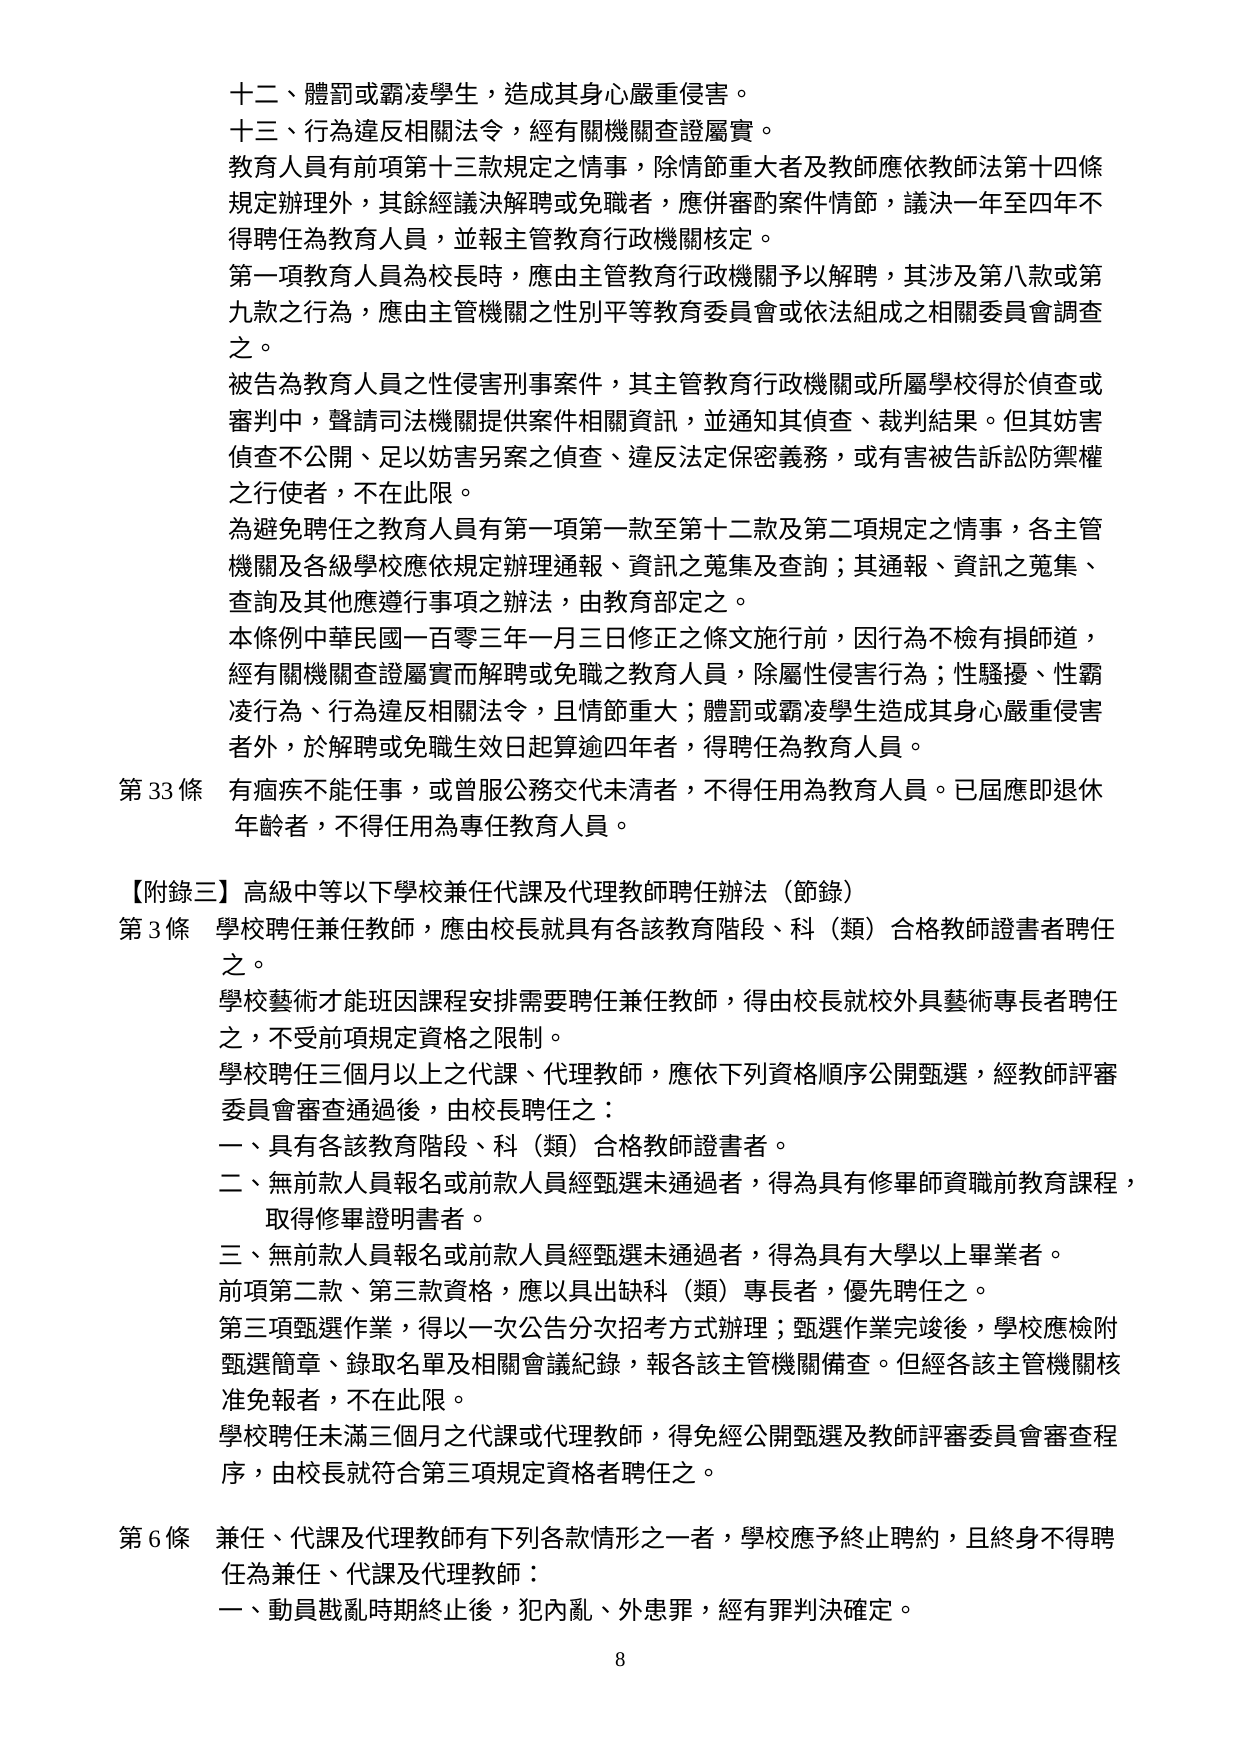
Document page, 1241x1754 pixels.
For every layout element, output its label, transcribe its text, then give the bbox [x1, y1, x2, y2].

text 第一項教育人員為校長時，應由主管教育行政機關予以解聘，其涉及第八款或第九款之行為，應由主管機關之性別平等教育委員會或依法組成之相關委員會調查之。 [229, 256, 1122, 365]
text 學校藝術才能班因課程安排需要聘任兼任教師，得由校長就校外具藝術專長者聘任之，不受前項規定資格之限制。 [218, 982, 1122, 1054]
text 教育人員有前項第十三款規定之情事，除情節重大者及教師應依教師法第十四條規定辦理外，其餘經議決解聘或免職者，應併審酌案件情節，議決一年至四年不得聘任為教育人員，並報主管教育行政機關核定。 [229, 147, 1122, 256]
text 三、無前款人員報名或前款人員經甄選未通過者，得為具有大學以上畢業者。 [218, 1236, 1122, 1272]
text 一、動員戡亂時期終止後，犯內亂、外患罪，經有罪判決確定。 [218, 1591, 1122, 1627]
text 學校聘任未滿三個月之代課或代理教師，得免經公開甄選及教師評審委員會審查程序，由校長就符合第三項規定資格者聘任之。 [218, 1417, 1122, 1489]
text 十三、行為違反相關法令，經有關機關查證屬實。 [118, 111, 1122, 147]
text 十二、體罰或霸凌學生，造成其身心嚴重侵害。 [118, 75, 1122, 111]
text 第6條 兼任、代課及代理教師有下列各款情形之一者，學校應予終止聘約，且終身不得聘任為兼任、代課及代理教師： [118, 1518, 1122, 1591]
text 第三項甄選作業，得以一次公告分次招考方式辦理；甄選作業完竣後，學校應檢附甄選簡章、錄取名單及相關會議紀錄，報各該主管機關備查。但經各該主管機關核准免報者，不在此限。 [218, 1308, 1122, 1417]
text 被告為教育人員之性侵害刑事案件，其主管教育行政機關或所屬學校得於偵查或審判中，聲請司法機關提供案件相關資訊，並通知其偵查、裁判結果。但其妨害偵查不公開、足以妨害另案之偵查、違反法定保密義務，或有害被告訴訟防禦權之行使者，不在此限。 [229, 365, 1122, 510]
text 本條例中華民國一百零三年一月三日修正之條文施行前，因行為不檢有損師道，經有關機關查證屬實而解聘或免職之教育人員，除屬性侵害行為；性騷擾、性霸凌行為、行為違反相關法令，且情節重大；體罰或霸凌學生造成其身心嚴重侵害者外，於解聘或免職生效日起算逾四年者，得聘任為教育人員。 [229, 619, 1122, 764]
text 【附錄三】高級中等以下學校兼任代課及代理教師聘任辦法（節錄） [118, 872, 1122, 909]
text 第33條 有痼疾不能任事，或曾服公務交代未清者，不得任用為教育人員。已屆應即退休年齡者，不得任用為專任教育人員。 [118, 771, 1122, 843]
text 第3條 學校聘任兼任教師，應由校長就具有各該教育階段、科（類）合格教師證書者聘任之。 [118, 909, 1122, 982]
text 二、無前款人員報名或前款人員經甄選未通過者，得為具有修畢師資職前教育課程，取得修畢證明書者。 [218, 1163, 1122, 1236]
text 一、具有各該教育階段、科（類）合格教師證書者。 [218, 1127, 1122, 1163]
text 為避免聘任之教育人員有第一項第一款至第十二款及第二項規定之情事，各主管機關及各級學校應依規定辦理通報、資訊之蒐集及查詢；其通報、資訊之蒐集、查詢及其他應遵行事項之辦法，由教育部定之。 [229, 510, 1122, 619]
text 學校聘任三個月以上之代課、代理教師，應依下列資格順序公開甄選，經教師評審委員會審查通過後，由校長聘任之： [218, 1054, 1122, 1127]
text 前項第二款、第三款資格，應以具出缺科（類）專長者，優先聘任之。 [218, 1272, 1122, 1308]
